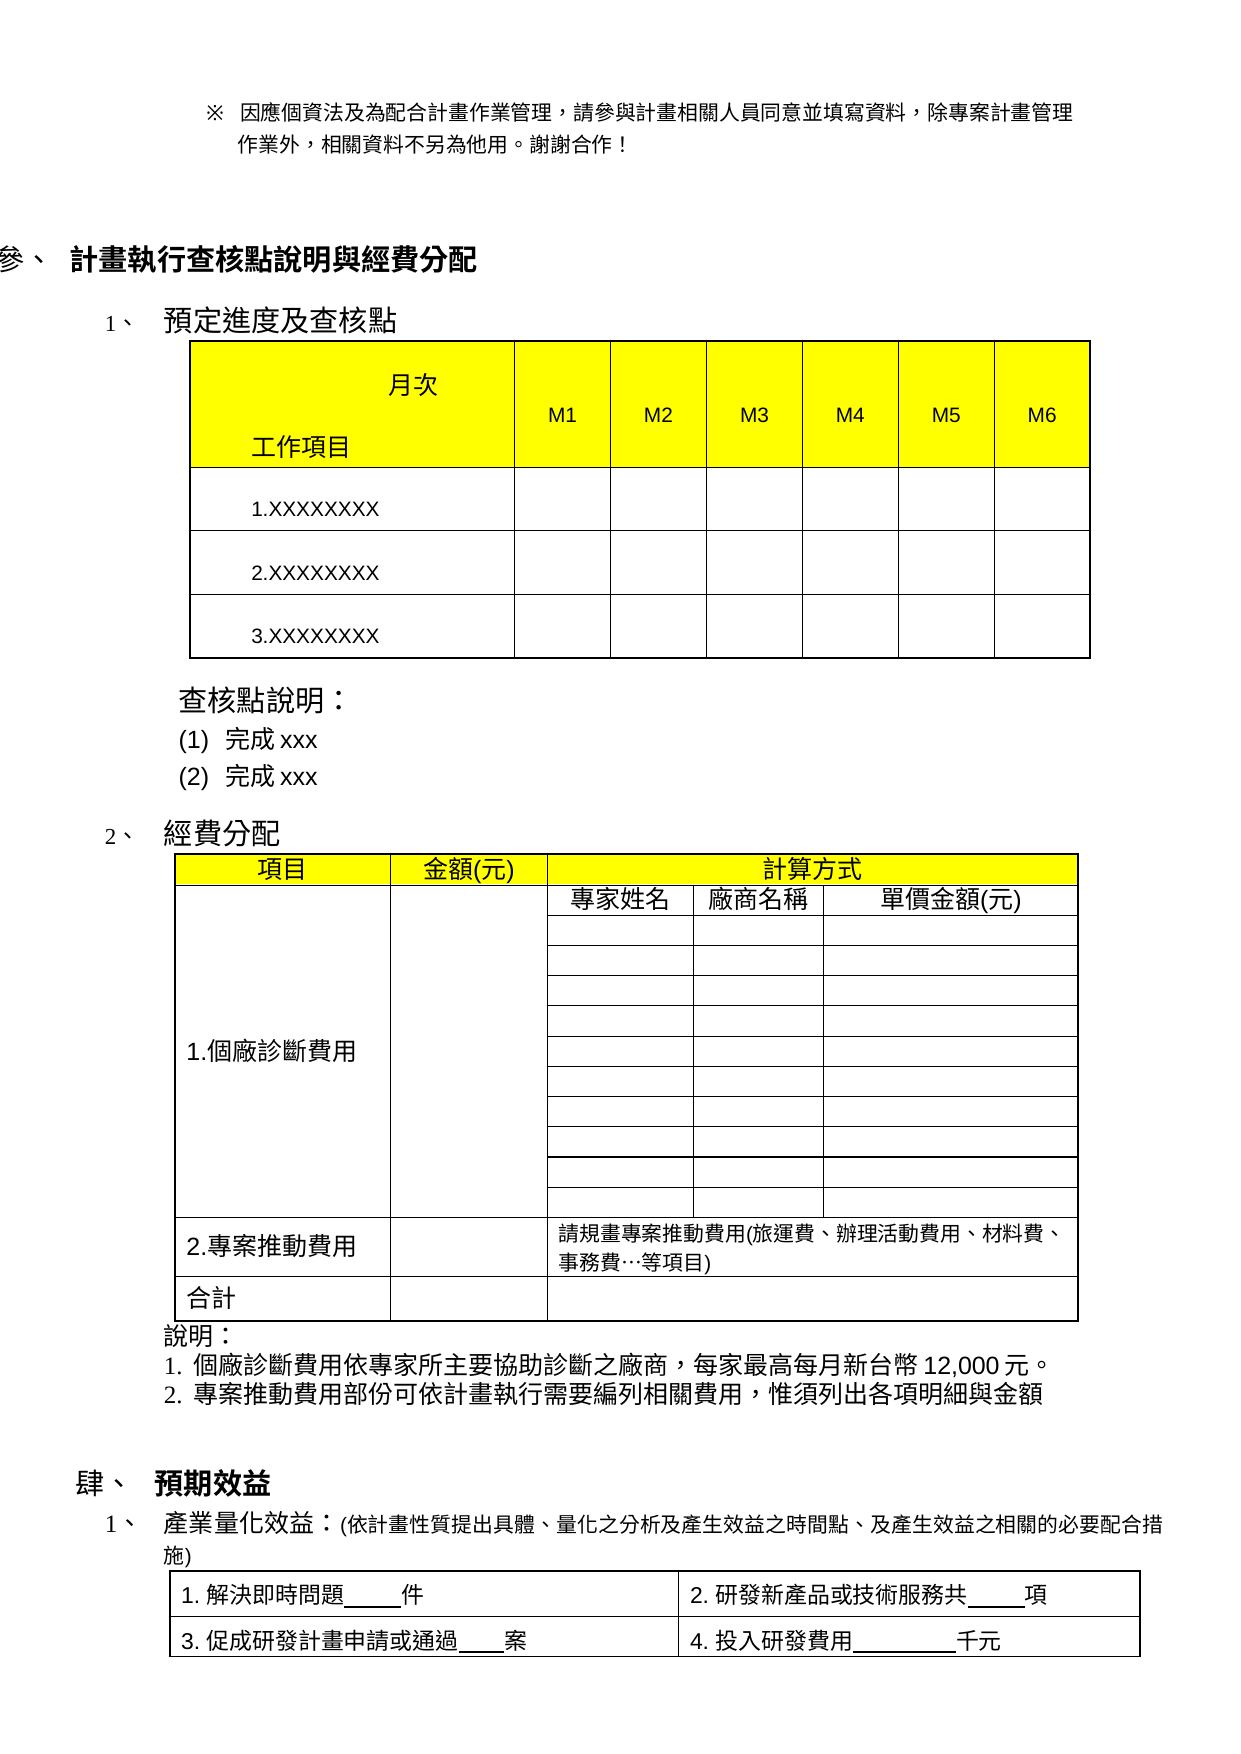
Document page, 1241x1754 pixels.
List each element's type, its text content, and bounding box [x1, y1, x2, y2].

list 個廠診斷費用依專家所主要協助診斷之廠商，每家最高每月新台幣12,000元。 [164, 1351, 1165, 1380]
table_header M1 [515, 342, 610, 467]
list 預期效益 [75, 1461, 1165, 1503]
table_cell [611, 595, 706, 657]
table_cell [694, 1097, 823, 1126]
table_cell [824, 976, 1077, 1005]
table_cell [824, 946, 1077, 975]
table_cell [824, 1127, 1077, 1156]
list 專案推動費用部份可依計畫執行需要編列相關費用，惟須列出各項明細與金額 [164, 1380, 1165, 1409]
table_header 2. 研發新產品或技術服務共 項 [679, 1572, 1139, 1616]
table_cell [824, 1067, 1077, 1096]
table_cell [694, 1037, 823, 1066]
table_header M2 [611, 342, 706, 467]
list 完成xxx [75, 756, 1165, 792]
table_cell 1.XXXXXXXX [191, 468, 514, 530]
list 預定進度及查核點 [104, 298, 1165, 339]
table_cell [803, 595, 898, 657]
table_cell 專家姓名 [548, 886, 693, 915]
table_cell [515, 531, 610, 594]
text 說明： [164, 1322, 1165, 1351]
text 查核點說明： [164, 678, 1165, 720]
table_cell [548, 1277, 1077, 1320]
list 完成xxx [75, 720, 1165, 756]
table_cell 請規畫專案推動費用(旅運費、辦理活動費用、材料費、事務費…等項目) [548, 1218, 1077, 1276]
table_cell [995, 468, 1089, 530]
table_header 金額(元) [391, 855, 547, 884]
table_header M5 [899, 342, 994, 467]
table_cell [899, 531, 994, 594]
table_cell [515, 468, 610, 530]
table_header M3 [707, 342, 802, 467]
table_header 月次 工作項目 [191, 342, 514, 467]
table_cell [694, 1067, 823, 1096]
table_header 1. 解決即時問題 件 [171, 1572, 678, 1616]
table_header 項目 [176, 855, 390, 884]
table_header M6 [995, 342, 1089, 467]
table_cell 合計 [176, 1277, 390, 1320]
table_cell [694, 946, 823, 975]
table_cell [694, 916, 823, 945]
table_cell [899, 468, 994, 530]
table_header 計算方式 [548, 855, 1077, 884]
table_cell [707, 531, 802, 594]
table_cell [694, 1188, 823, 1217]
table_cell [694, 976, 823, 1005]
table_cell [824, 916, 1077, 945]
table_cell 3. 促成研發計畫申請或通過 案 [171, 1617, 678, 1656]
table_cell [515, 595, 610, 657]
list 計畫執行查核點說明與經費分配 [0, 237, 1165, 279]
table_cell [824, 1037, 1077, 1066]
table_cell [824, 1006, 1077, 1036]
table_cell [391, 886, 547, 1217]
table_cell 廠商名稱 [694, 886, 823, 915]
table_cell [548, 1097, 693, 1126]
table_header M4 [803, 342, 898, 467]
table_cell [707, 595, 802, 657]
text 作業外，相關資料不另為他用。謝謝合作！ [75, 127, 1165, 158]
table_cell 3.XXXXXXXX [191, 595, 514, 657]
table_cell [548, 916, 693, 945]
table_cell [824, 1188, 1077, 1217]
table_cell [803, 531, 898, 594]
table_cell [548, 1067, 693, 1096]
table_cell [803, 468, 898, 530]
table_cell [611, 531, 706, 594]
table_cell [707, 468, 802, 530]
table_cell [824, 1097, 1077, 1126]
table_cell 單價金額(元) [824, 886, 1077, 915]
table_cell [899, 595, 994, 657]
table_cell [391, 1218, 547, 1276]
table_cell [694, 1158, 823, 1187]
list 經費分配 [104, 811, 1165, 853]
table_cell [611, 468, 706, 530]
table_cell [548, 1006, 693, 1036]
text ※ 因應個資法及為配合計畫作業管理，請參與計畫相關人員同意並填寫資料，除專案計畫管理 [178, 96, 1165, 127]
table_cell 2.XXXXXXXX [191, 531, 514, 594]
table_cell 1.個廠診斷費用 [176, 886, 390, 1217]
table_cell [694, 1006, 823, 1036]
table_cell [391, 1277, 547, 1320]
list 產業量化效益：(依計畫性質提出具體、量化之分析及產生效益之時間點、及產生效益之相關的必要配合措施) [104, 1503, 1165, 1569]
table_cell [995, 531, 1089, 594]
table_cell [548, 976, 693, 1005]
table_cell [694, 1127, 823, 1156]
table_cell 4. 投入研發費用 千元 [679, 1617, 1139, 1656]
table_cell [548, 1037, 693, 1066]
table_cell [548, 1188, 693, 1217]
table_cell [548, 946, 693, 975]
table_cell 2.專案推動費用 [176, 1218, 390, 1276]
table_cell [824, 1158, 1077, 1187]
table_cell [995, 595, 1089, 657]
table_cell [548, 1158, 693, 1187]
table_cell [548, 1127, 693, 1156]
